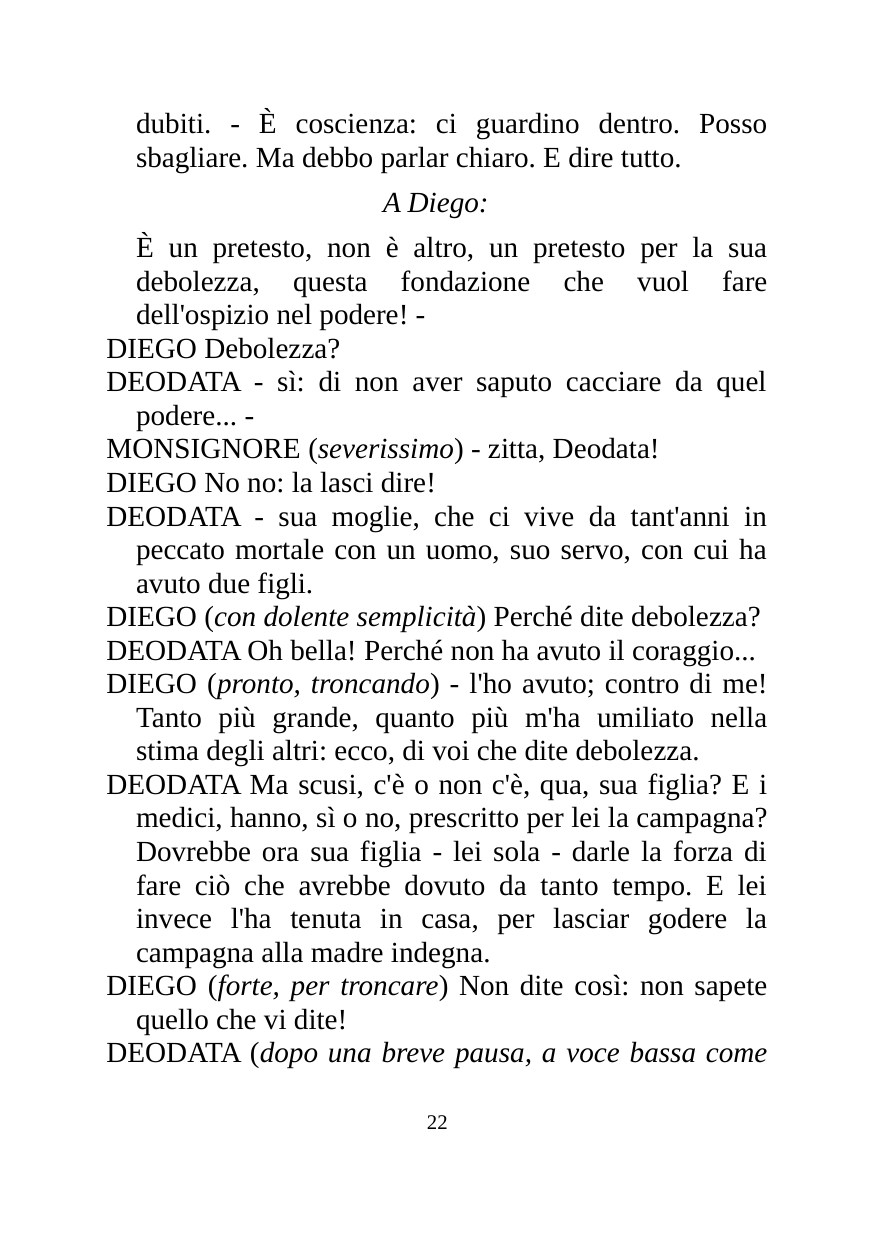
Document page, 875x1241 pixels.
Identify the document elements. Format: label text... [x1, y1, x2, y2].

text DIEGO Debolezza? [106, 331, 768, 364]
text DEODATA - sua moglie, che ci vive da tant'anni in peccato mortale con un uomo, suo servo, con cui ha avuto due figli. [106, 499, 768, 599]
text DEODATA - sì: di non aver saputo cacciare da quel podere... - [106, 364, 768, 432]
text DIEGO (con dolente semplicità) Perché dite debolezza? [106, 599, 768, 633]
text È un pretesto, non è altro, un pretesto per la sua debolezza, questa fondazione che vuol fare dell'ospizio nel podere! - [136, 230, 768, 331]
text MONSIGNORE (severissimo) - zitta, Deodata! [106, 432, 768, 465]
text DIEGO (pronto, troncando) - l'ho avuto; contro di me!Tanto più grande, quanto più m'ha umiliato nella stima degli altri: ecco, di voi che dite debolezza. [106, 666, 768, 767]
text DIEGO No no: la lasci dire! [106, 465, 768, 499]
text A Diego: [106, 185, 768, 219]
text DEODATA Ma scusi, c'è o non c'è, qua, sua figlia? E i medici, hanno, sì o no, prescritto per lei la campagna? Dovrebbe ora sua figlia - lei sola - darle la forza di fare ciò che avrebbe dovuto da tanto tempo. E lei invece l'ha tenuta in casa, per lasciar godere la campagna alla madre indegna. [106, 767, 768, 968]
text DEODATA (dopo una breve pausa, a voce bassa come [106, 1035, 768, 1069]
text DIEGO (forte, per troncare) Non dite così: non sapete quello che vi dite! [106, 968, 768, 1035]
text dubiti. - È coscienza: ci guardino dentro. Posso sbagliare. Ma debbo parlar chiaro. E dire tutto. [106, 106, 768, 173]
text DEODATA Oh bella! Perché non ha avuto il coraggio... [106, 633, 768, 666]
